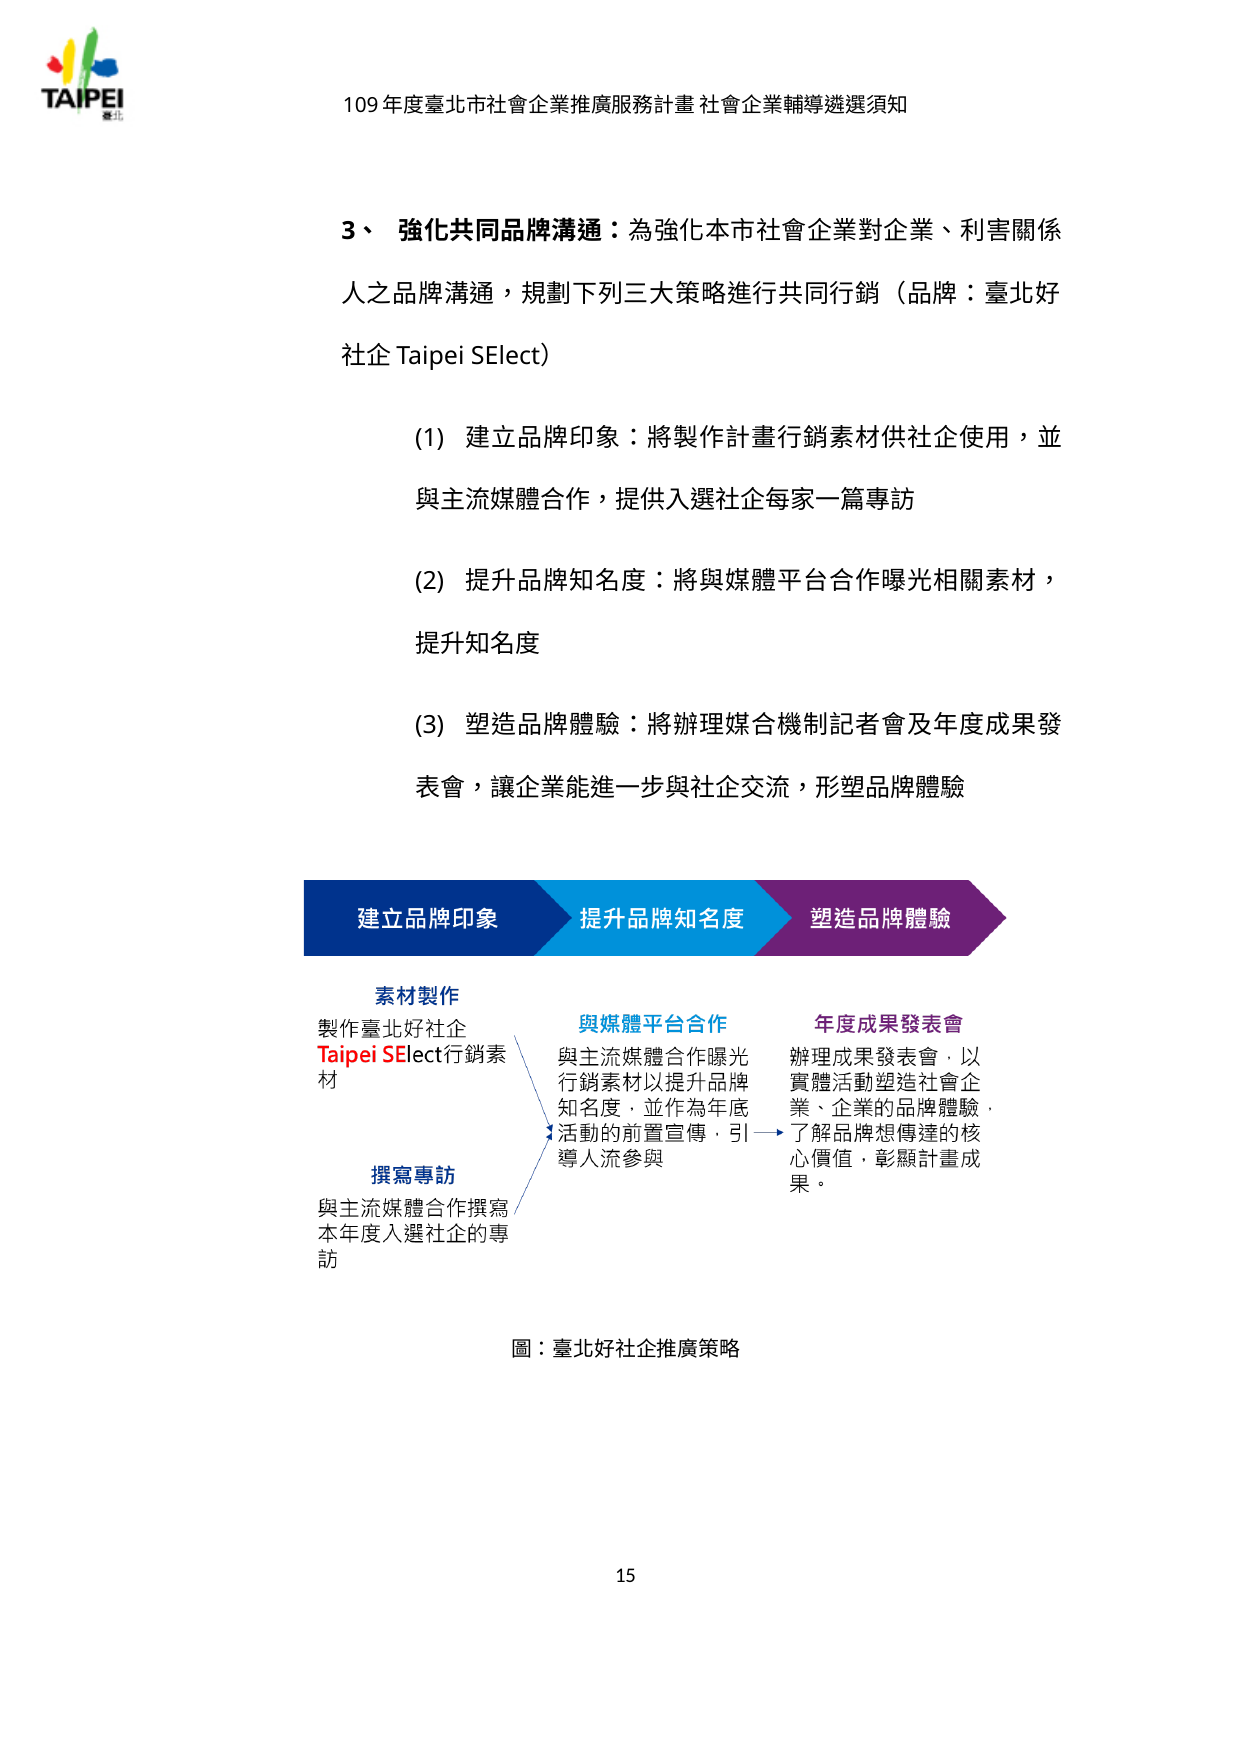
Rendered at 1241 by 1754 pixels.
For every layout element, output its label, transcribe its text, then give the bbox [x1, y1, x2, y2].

list 塑造品牌體驗：將辦理媒合機制記者會及年度成果發表會，讓企業能進一步與社企交流，形塑品牌體驗 [415, 681, 1063, 806]
list 建立品牌印象：將製作計畫行銷素材供社企使用，並與主流媒體合作，提供入選社企每家一篇專訪 [415, 393, 1063, 518]
text 圖：臺北好社企推廣策略 [187, 868, 1063, 1368]
list 強化共同品牌溝通：為強化本市社會企業對企業、利害關係人之品牌溝通，規劃下列三大策略進行共同行銷（品牌：臺北好社企Taipei SElect） [341, 187, 1063, 375]
list 提升品牌知名度：將與媒體平台合作曝光相關素材，提升知名度 [415, 537, 1063, 662]
